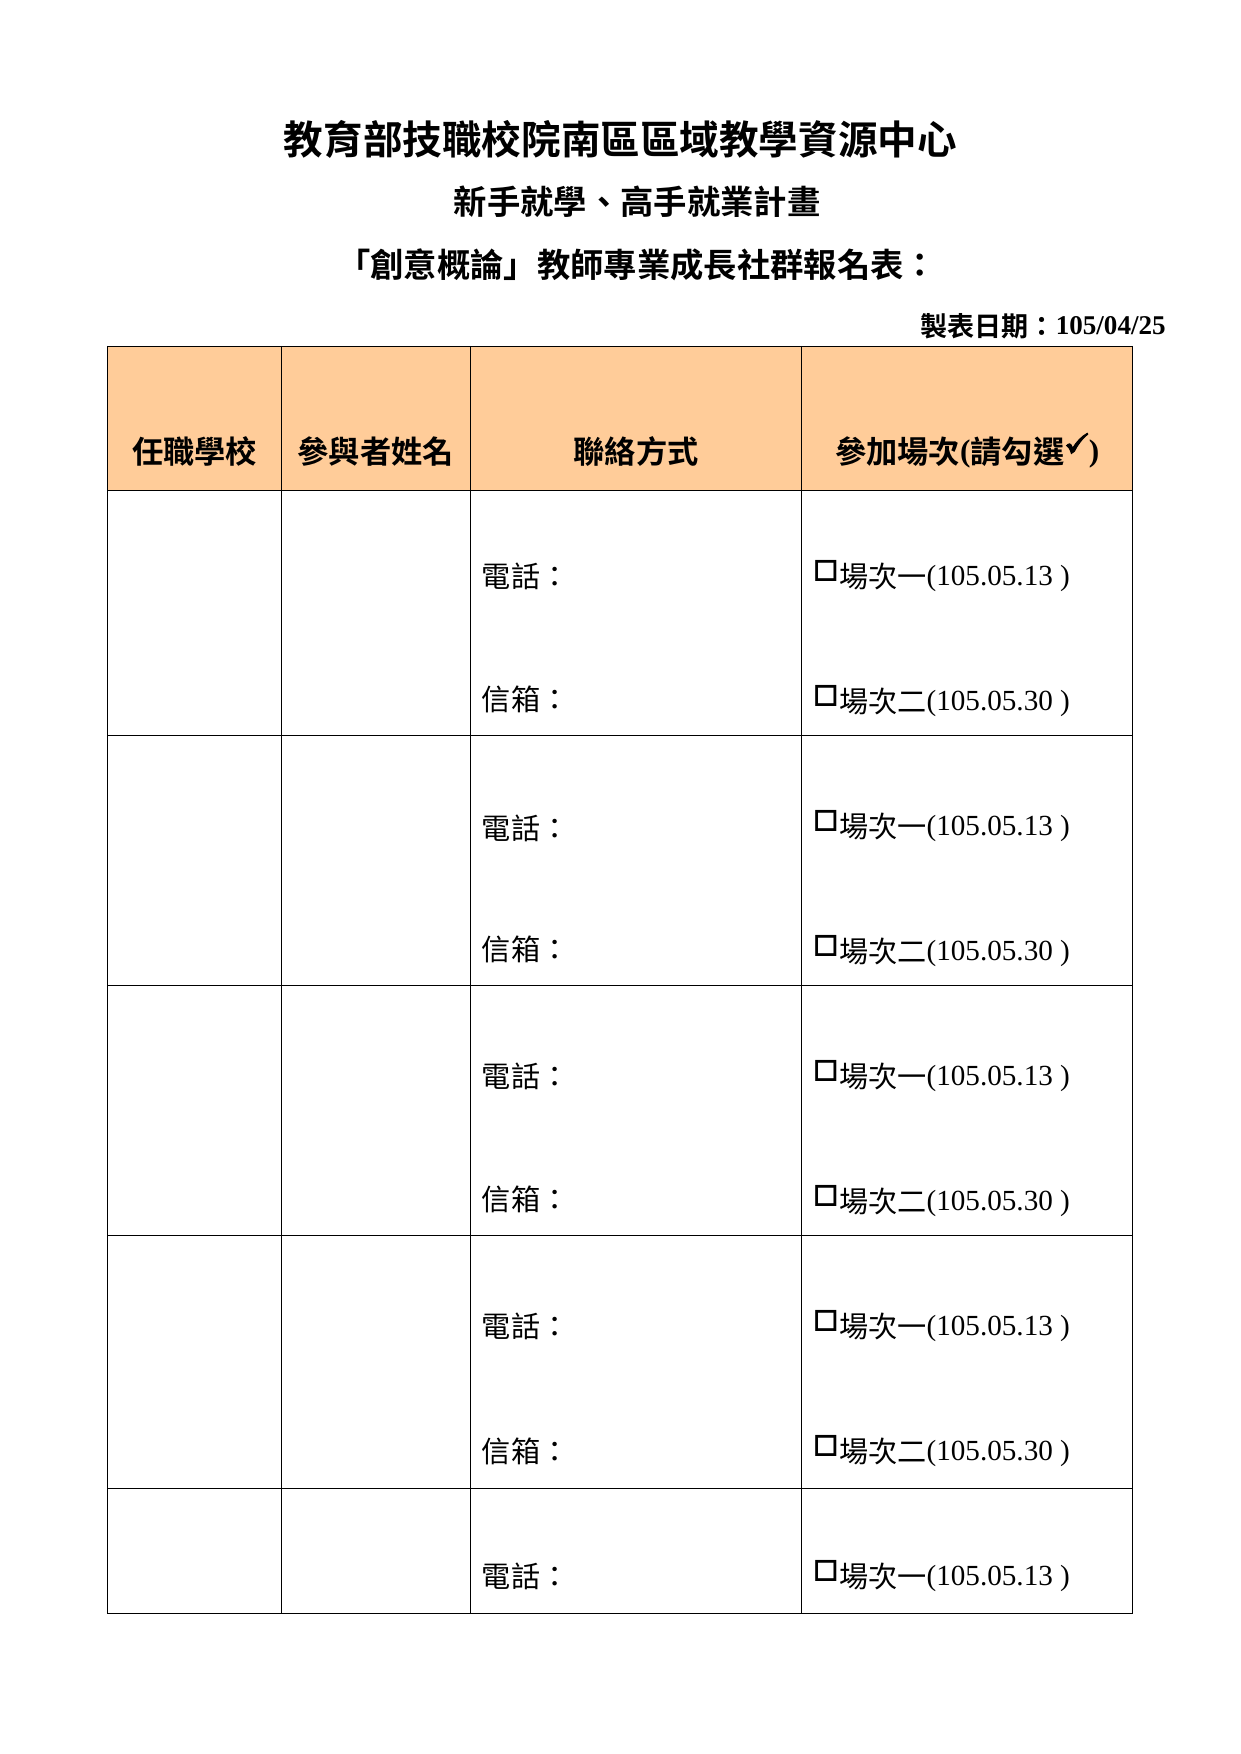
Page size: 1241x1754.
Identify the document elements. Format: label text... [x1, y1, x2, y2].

table_cell 電話： 信箱： [471, 736, 801, 985]
text 製表日期：105/04/25 [75, 283, 1165, 346]
text 新手就學、高手就業計畫 [75, 158, 1165, 221]
table_cell 場次一(105.05.13 ) 場次二(105.05.30 ) [802, 491, 1132, 735]
table_cell [282, 1489, 470, 1612]
table_cell 電話： 信箱： [471, 1236, 801, 1487]
table_cell [108, 1489, 281, 1612]
text 「創意概論」教師專業成長社群報名表： [75, 221, 1165, 283]
table_header 參與者姓名 [282, 347, 470, 490]
text 教育部技職校院南區區域教學資源中心 [75, 96, 1165, 158]
table_cell 場次一(105.05.13 ) [802, 1489, 1132, 1612]
table_cell [108, 736, 281, 985]
table_cell [282, 986, 470, 1235]
table_cell 場次一(105.05.13 ) 場次二(105.05.30 ) [802, 1236, 1132, 1487]
table_header 參加場次(請勾選) [802, 347, 1132, 490]
table_cell 電話： [471, 1489, 801, 1612]
table_cell [108, 491, 281, 735]
table_cell 場次一(105.05.13 ) 場次二(105.05.30 ) [802, 986, 1132, 1235]
table_cell 電話： 信箱： [471, 491, 801, 735]
table_header 聯絡方式 [471, 347, 801, 490]
table_cell 電話： 信箱： [471, 986, 801, 1235]
table_cell [108, 986, 281, 1235]
table_cell 場次一(105.05.13 ) 場次二(105.05.30 ) [802, 736, 1132, 985]
table_cell [282, 491, 470, 735]
table_cell [282, 1236, 470, 1487]
table_cell [282, 736, 470, 985]
table_header 任職學校 [108, 347, 281, 490]
table_cell [108, 1236, 281, 1487]
